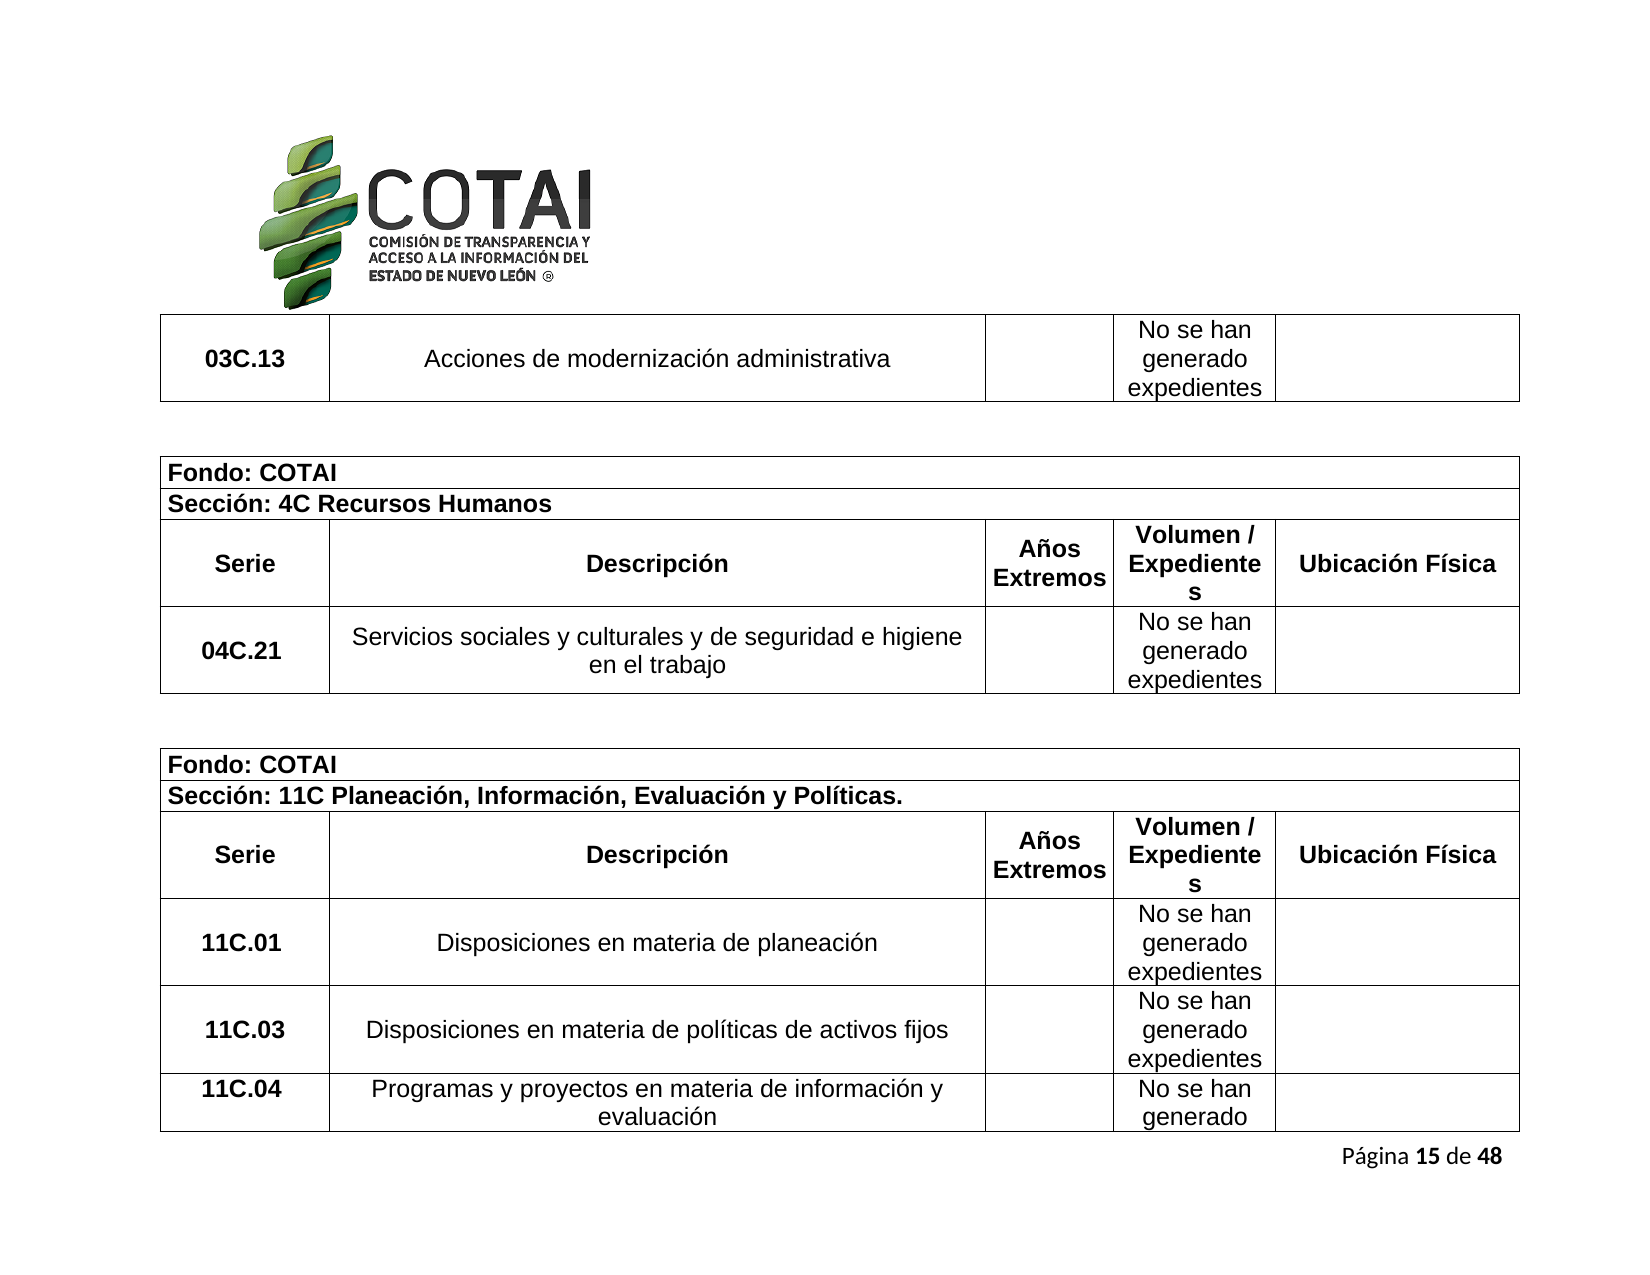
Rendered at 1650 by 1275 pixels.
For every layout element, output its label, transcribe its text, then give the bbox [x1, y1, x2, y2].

table_cell Volumen / Expedientes [1114, 520, 1275, 606]
table_cell 11C.01 [161, 899, 329, 985]
table_cell No se han generado expedientes [1114, 315, 1275, 401]
table_header Fondo: COTAI [161, 749, 1519, 779]
table_cell 03C.13 [161, 315, 329, 401]
table_header Fondo: COTAI [161, 457, 1519, 487]
table_cell 04C.21 [161, 607, 329, 693]
table_cell Ubicación Física [1276, 520, 1519, 606]
table_cell Sección: 4C Recursos Humanos [161, 489, 1519, 519]
table_cell Descripción [330, 812, 985, 898]
table_cell 11C.03 [161, 986, 329, 1073]
table_cell [986, 986, 1113, 1073]
table_cell Descripción [330, 520, 985, 606]
table_cell Disposiciones en materia de planeación [330, 899, 985, 985]
table_cell Sección: 11C Planeación, Información, Evaluación y Políticas. [161, 781, 1519, 811]
table_cell No se han generado expedientes [1114, 607, 1275, 693]
table_cell 11C.04 [161, 1074, 329, 1131]
table_cell Acciones de modernización administrativa [330, 315, 985, 401]
table_cell Años Extremos [986, 520, 1113, 606]
table_cell Programas y proyectos en materia de información y evaluación [330, 1074, 985, 1131]
table_cell Años Extremos [986, 812, 1113, 898]
table_cell No se han generado expedientes [1114, 986, 1275, 1073]
table_cell [986, 607, 1113, 693]
table_cell [986, 315, 1113, 401]
table_cell [1276, 986, 1519, 1073]
table_cell [1276, 1074, 1519, 1131]
table_cell Ubicación Física [1276, 812, 1519, 898]
table_cell Servicios sociales y culturales y de seguridad e higiene en el trabajo [330, 607, 985, 693]
table_cell Volumen / Expedientes [1114, 812, 1275, 898]
table_cell No se han generado [1114, 1074, 1275, 1131]
table_cell Disposiciones en materia de políticas de activos fijos [330, 986, 985, 1073]
table_cell [1276, 607, 1519, 693]
table_cell [986, 1074, 1113, 1131]
table_cell No se han generado expedientes [1114, 899, 1275, 985]
table_cell [1276, 899, 1519, 985]
table_cell [1276, 315, 1519, 401]
table_cell [986, 899, 1113, 985]
table_cell Serie [161, 520, 329, 606]
table_cell Serie [161, 812, 329, 898]
